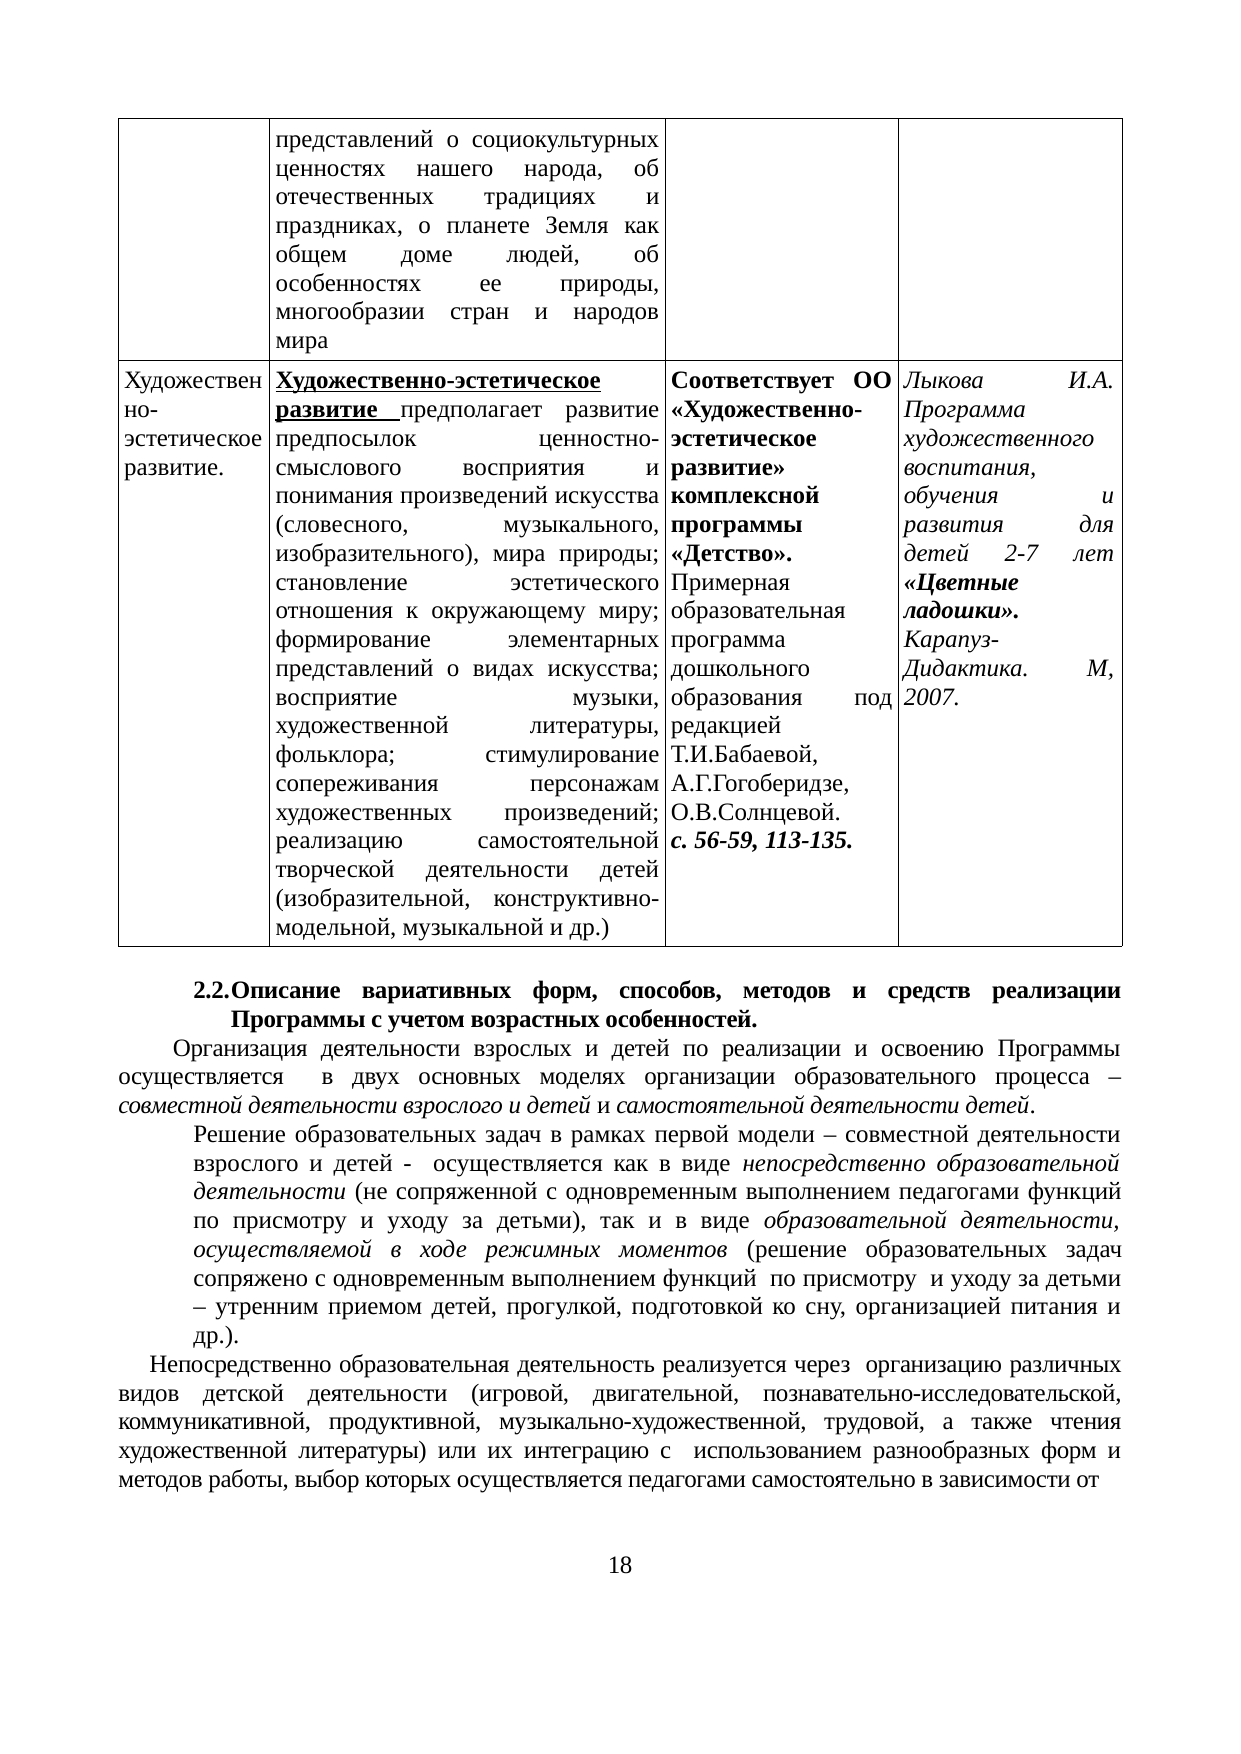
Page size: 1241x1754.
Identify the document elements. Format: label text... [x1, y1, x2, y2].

list Решение образовательных задач в рамках первой модели – совместной деятельности взрослого и детей - осуществляется как в виде непосредственно образовательной деятельности (не сопряженной с одновременным выполнением педагогами функций по присмотру и уходу за детьми), так и в виде образовательной деятельности, осуществляемой в ходе режимных моментов (решение образовательных задач сопряжено с одновременным выполнением функций по присмотру и уходу за детьми – утренним приемом детей, прогулкой, подготовкой ко сну, организацией питания и др.). [156, 1119, 1122, 1349]
table_cell [119, 119, 269, 360]
list Описание вариативных форм, способов, методов и средств реализации Программы с учетом возрастных особенностей. [193, 975, 1122, 1033]
table_cell [666, 119, 898, 360]
text Организация деятельности взрослых и детей по реализации и освоению Программы осуществляется в двух основных моделях организации образовательного процесса – совместной деятельности взрослого и детей и самостоятельной деятельности детей. [118, 1033, 1122, 1119]
text 40 [118, 1550, 1122, 1579]
table_cell представлений о социокультурных ценностях нашего народа, об отечественных традициях и праздниках, о планете Земля как общем доме людей, об особенностях ее природы, многообразии стран и народов мира [270, 119, 665, 360]
table_cell Художественно-эстетическое развитие предполагает развитие предпосылок ценностно-смыслового восприятия и понимания произведений искусства (словесного, музыкального, изобразительного), мира природы; становление эстетического отношения к окружающему миру; формирование элементарных представлений о видах искусства; восприятие музыки, художественной литературы, фольклора; стимулирование сопереживания персонажам художественных произведений; реализацию самостоятельной творческой деятельности детей (изобразительной, конструктивно-модельной, музыкальной и др.) [270, 361, 665, 946]
table_cell Художественно-эстетическое развитие. [119, 361, 269, 946]
text Непосредственно образовательная деятельность реализуется через организацию различных видов детской деятельности (игровой, двигательной, познавательно-исследовательской, коммуникативной, продуктивной, музыкально-художественной, трудовой, а также чтения художественной литературы) или их интеграцию с использованием разнообразных форм и методов работы, выбор которых осуществляется педагогами самостоятельно в зависимости от [118, 1349, 1122, 1493]
table_cell Лыкова И.А. Программа художественного воспитания, обучения и развития для детей 2-7 лет «Цветные ладошки». Карапуз-Дидактика. М, 2007. [899, 361, 1122, 946]
table_cell Соответствует ОО «Художественно-эстетическое развитие» комплексной программы «Детство». Примерная образовательная программа дошкольного образования под редакцией Т.И.Бабаевой, А.Г.Гогоберидзе, О.В.Солнцевой. с. 56-59, 113-135. [666, 361, 898, 946]
table_cell [899, 119, 1122, 360]
